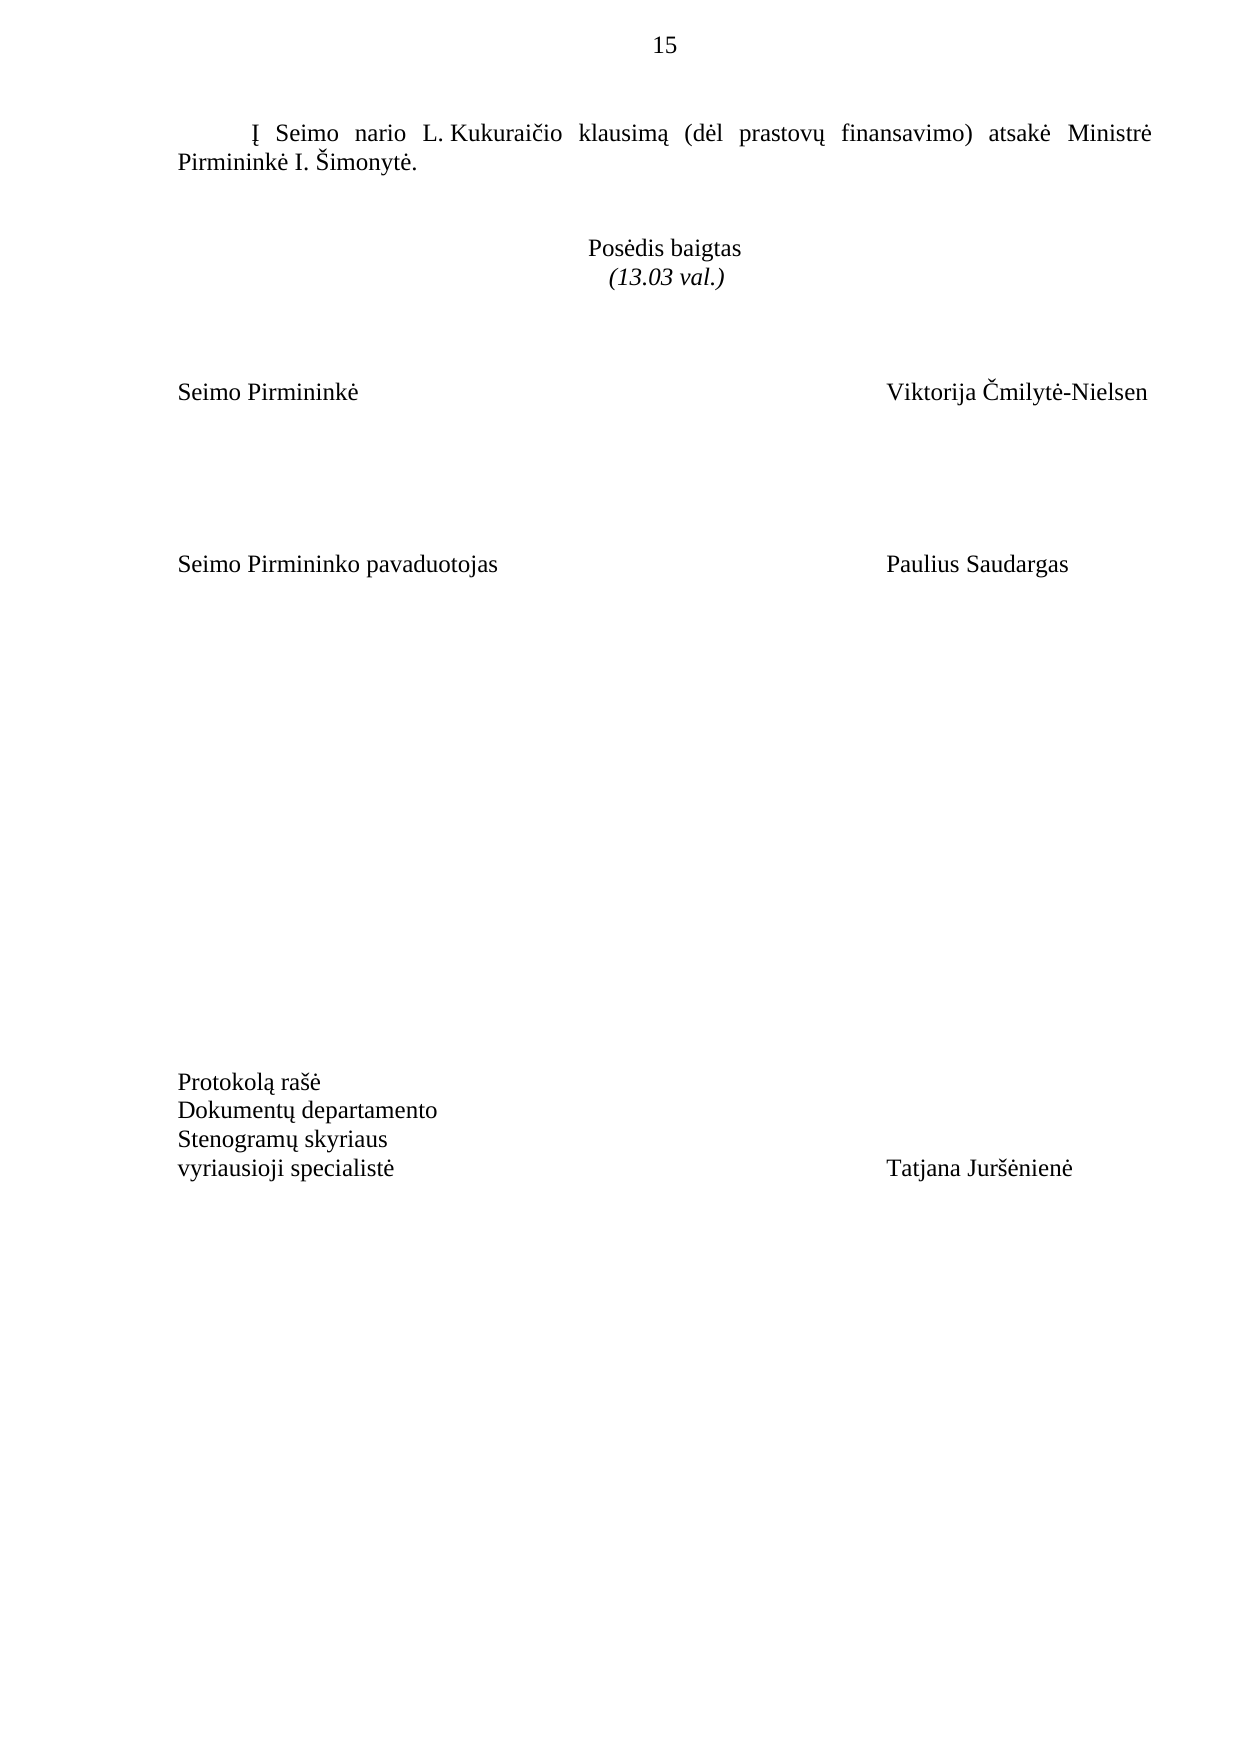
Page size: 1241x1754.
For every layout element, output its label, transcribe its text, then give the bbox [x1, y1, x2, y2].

text Seimo Pirmininko pavaduotojas Paulius Saudargas [177, 549, 1152, 578]
text Į Seimo nario L. Kukuraičio klausimą (dėl prastovų finansavimo) atsakė Ministrė Pirmininkė I. Šimonytė. [177, 118, 1152, 176]
text Stenogramų skyriaus [177, 1124, 1152, 1153]
text vyriausioji specialistė Tatjana Juršėnienė [177, 1153, 1152, 1182]
text (13.03 val.) [177, 262, 1152, 291]
text Protokolą rašė [177, 1067, 1152, 1096]
text Seimo Pirmininkė Viktorija Čmilytė-Nielsen [177, 377, 1152, 406]
text Dokumentų departamento [177, 1096, 1152, 1124]
text Posėdis baigtas [177, 233, 1152, 262]
